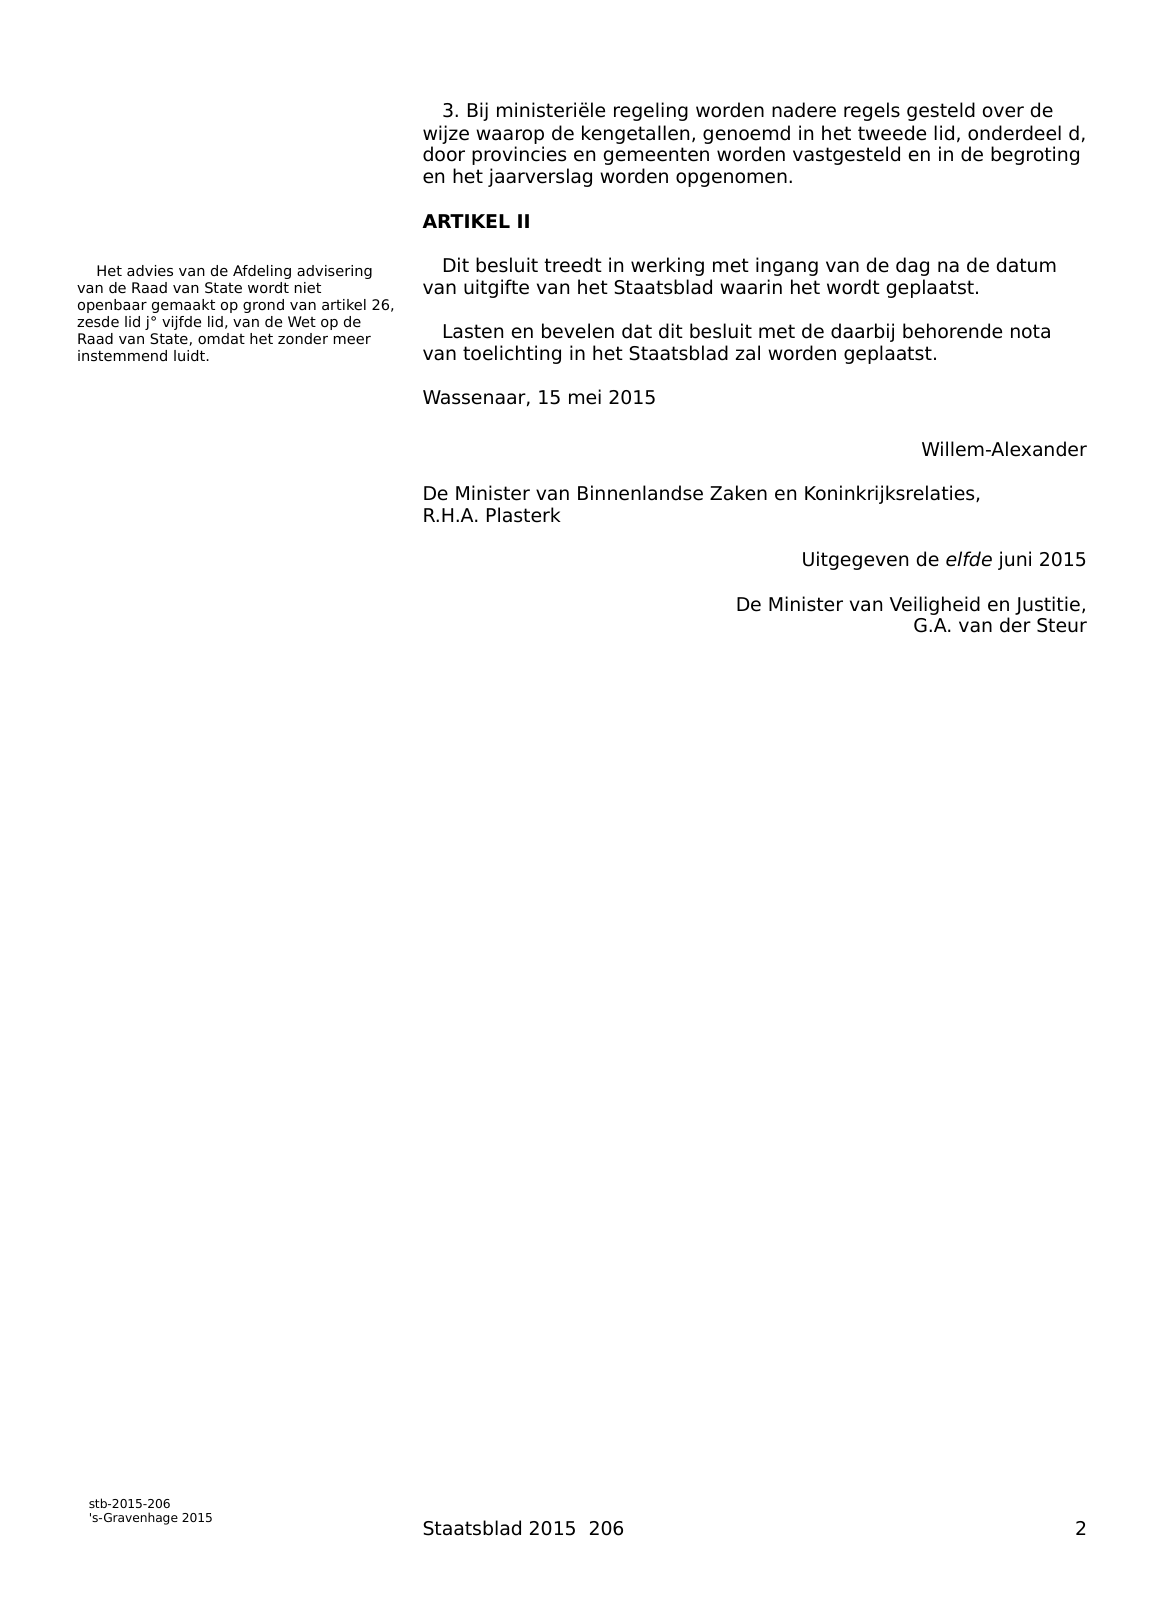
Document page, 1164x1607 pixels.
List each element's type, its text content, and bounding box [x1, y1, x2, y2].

text De Minister van Veiligheid en Justitie, G.A. van der Steur [422, 593, 1087, 637]
text stb-2015-206 [88, 1497, 323, 1511]
subtitle ARTIKEL II [422, 211, 1087, 232]
text Wassenaar, 15 mei 2015 [422, 387, 1087, 409]
text Uitgegeven de elfde juni 2015 [422, 549, 1087, 571]
text Lasten en bevelen dat dit besluit met de daarbij behorende nota van toelichting in het Staatsblad zal worden geplaatst. [422, 321, 1087, 365]
text Het advies van de Afdeling advisering van de Raad van State wordt niet openbaar gemaakt op grond van artikel 26, zesde lid j° vijfde lid, van de Wet op de Raad van State, omdat het zonder meer instemmend luidt. [77, 263, 396, 365]
text De Minister van Binnenlandse Zaken en Koninkrijksrelaties, R.H.A. Plasterk [422, 483, 1087, 527]
text Willem-Alexander [422, 439, 1087, 461]
text 3. Bij ministeriële regeling worden nadere regels gesteld over de wijze waarop de kengetallen, genoemd in het tweede lid, onderdeel d, door provincies en gemeenten worden vastgesteld en in de begroting en het jaarverslag worden opgenomen. [422, 100, 1087, 188]
text Dit besluit treedt in werking met ingang van de dag na de datum van uitgifte van het Staatsblad waarin het wordt geplaatst. [422, 255, 1087, 299]
text 's-Gravenhage 2015 [88, 1511, 323, 1525]
